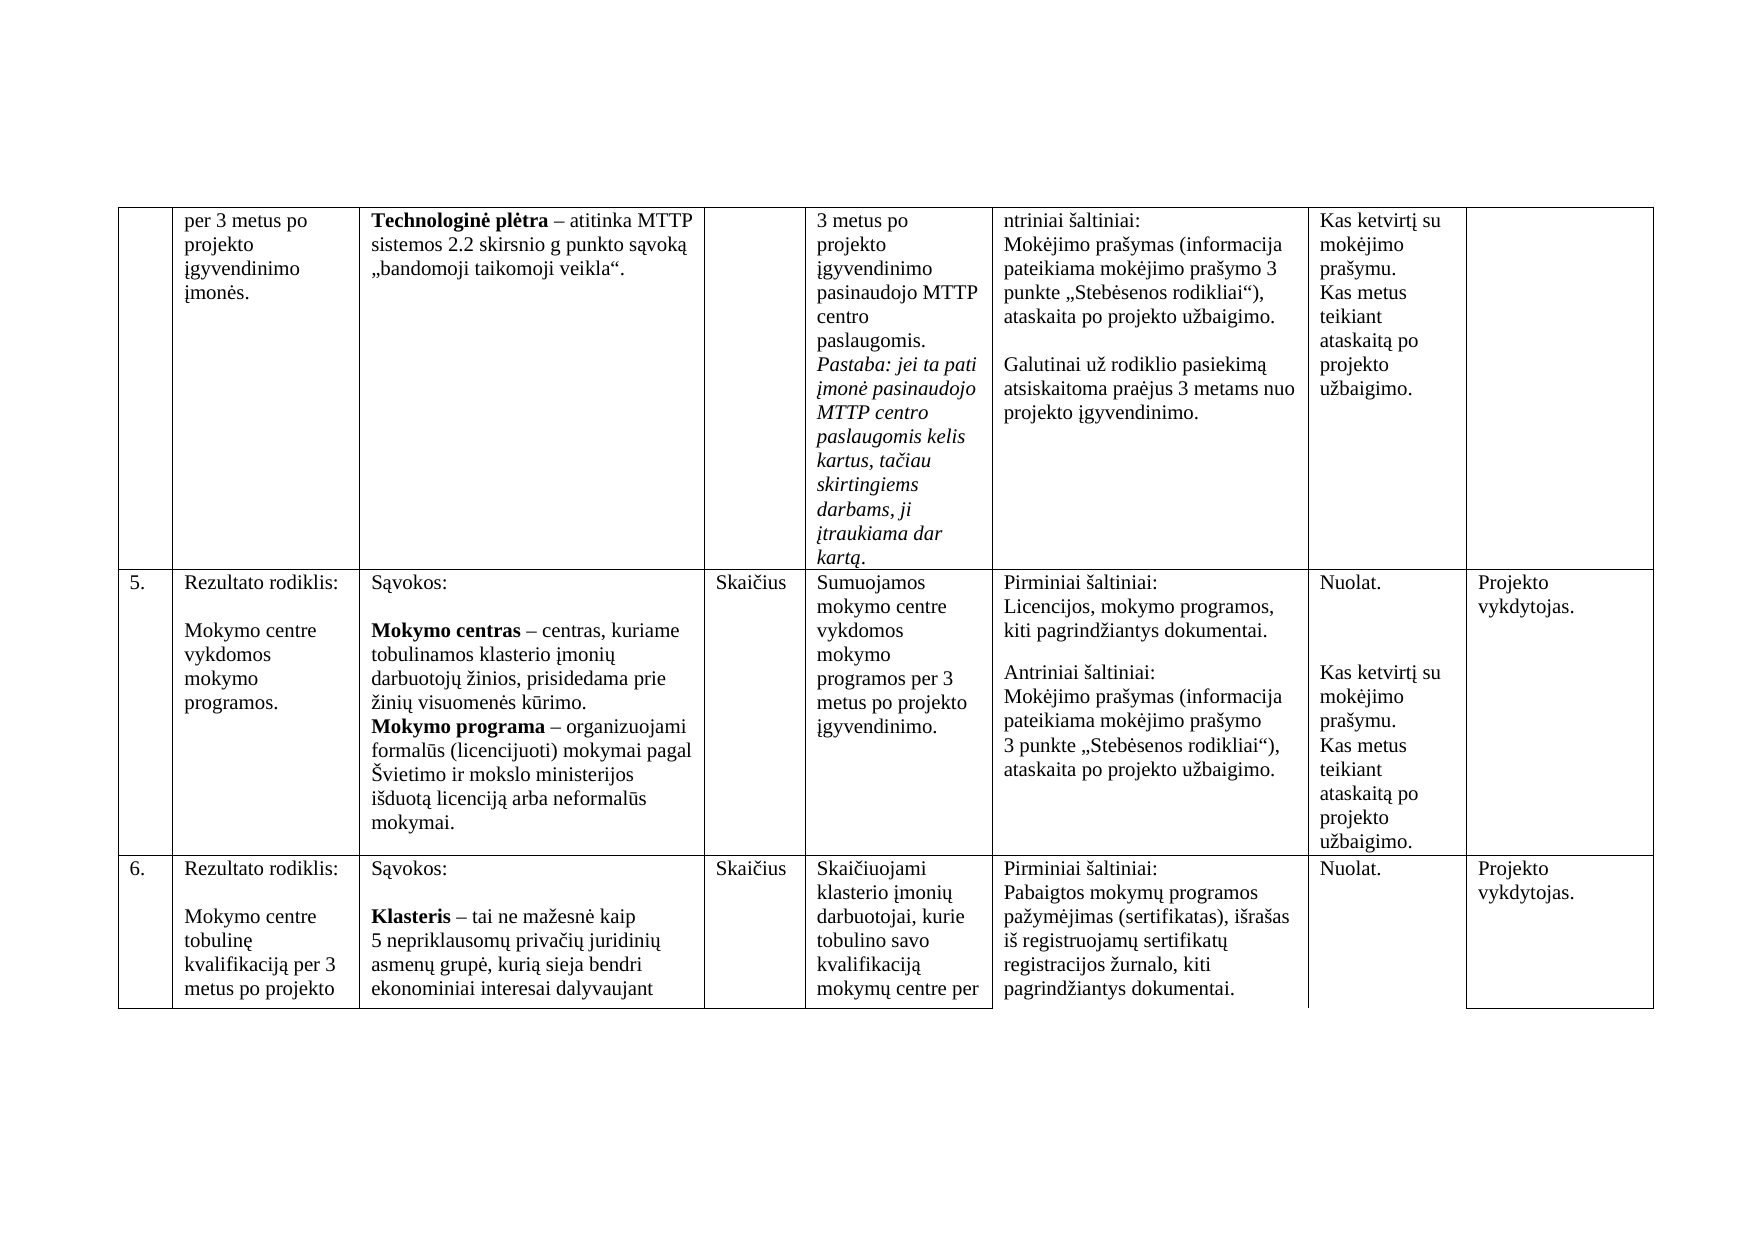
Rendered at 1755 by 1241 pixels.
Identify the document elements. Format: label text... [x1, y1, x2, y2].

table_cell Technologinė plėtra – atitinka MTTP sistemos 2.2 skirsnio g punkto sąvoką „bandomoji taikomoji veikla“. [360, 208, 704, 569]
table_cell Projekto vykdytojas. [1467, 570, 1653, 854]
table_cell Kas ketvirtį su mokėjimo prašymu. Kas metus teikiant ataskaitą po projekto užbaigimo. [1309, 208, 1466, 569]
table_cell 6. [119, 856, 172, 1008]
table_cell [119, 208, 172, 569]
table_cell Pirminiai šaltiniai: Licencijos, mokymo programos, kiti pagrindžiantys dokumentai. [993, 570, 1308, 659]
table_cell Skaičiuojami klasterio įmonių darbuotojai, kurie tobulino savo kvalifikaciją mokymų centre per [806, 856, 992, 1008]
table_cell Projekto vykdytojas. [1467, 856, 1653, 1008]
table_cell Sumuojamos mokymo centre vykdomos mokymo programos per 3 metus po projekto įgyvendinimo. [806, 570, 992, 854]
table_cell Antriniai šaltiniai: Mokėjimo prašymas (informacija pateikiama mokėjimo prašymo 3 punkte „Stebėsenos rodikliai“), ataskaita po projekto užbaigimo. [993, 659, 1308, 854]
table_cell [1467, 208, 1653, 569]
table_cell Rezultato rodiklis: Mokymo centre vykdomos mokymo programos. [173, 570, 359, 854]
table_cell Skaičius [705, 856, 805, 1008]
table_cell Nuolat. [1309, 856, 1466, 1008]
table_cell Skaičius [705, 570, 805, 854]
table_cell Sąvokos: Klasteris – tai ne mažesnė kaip 5 nepriklausomų privačių juridinių asmenų grupė, kurią sieja bendri ekonominiai interesai dalyvaujant [360, 856, 704, 1008]
table_cell [705, 208, 805, 569]
table_cell Nuolat. [1309, 570, 1466, 659]
table_cell Pirminiai šaltiniai: Pabaigtos mokymų programos pažymėjimas (sertifikatas), išrašas iš registruojamų sertifikatų registracijos žurnalo, kiti pagrindžiantys dokumentai. [993, 856, 1308, 1008]
table_cell Sąvokos: Mokymo centras – centras, kuriame tobulinamos klasterio įmonių darbuotojų žinios, prisidedama prie žinių visuomenės kūrimo. Mokymo programa – organizuojami formalūs (licencijuoti) mokymai pagal Švietimo ir mokslo ministerijos išduotą licenciją arba neformalūs mokymai. [360, 570, 704, 854]
table_cell 3 metus po projekto įgyvendinimo pasinaudojo MTTP centro paslaugomis. Pastaba: jei ta pati įmonė pasinaudojo MTTP centro paslaugomis kelis kartus, tačiau skirtingiems darbams, ji įtraukiama dar kartą. [806, 208, 992, 569]
table_cell Rezultato rodiklis: Mokymo centre tobulinę kvalifikaciją per 3 metus po projekto [173, 856, 359, 1008]
table_cell per 3 metus po projekto įgyvendinimo įmonės. [173, 208, 359, 569]
table_cell ntriniai šaltiniai: Mokėjimo prašymas (informacija pateikiama mokėjimo prašymo 3 punkte „Stebėsenos rodikliai“), ataskaita po projekto užbaigimo. Galutinai už rodiklio pasiekimą atsiskaitoma praėjus 3 metams nuo projekto įgyvendinimo. [993, 208, 1308, 569]
table_cell Kas ketvirtį su mokėjimo prašymu. Kas metus teikiant ataskaitą po projekto užbaigimo. [1309, 659, 1466, 854]
table_cell 5. [119, 570, 172, 854]
